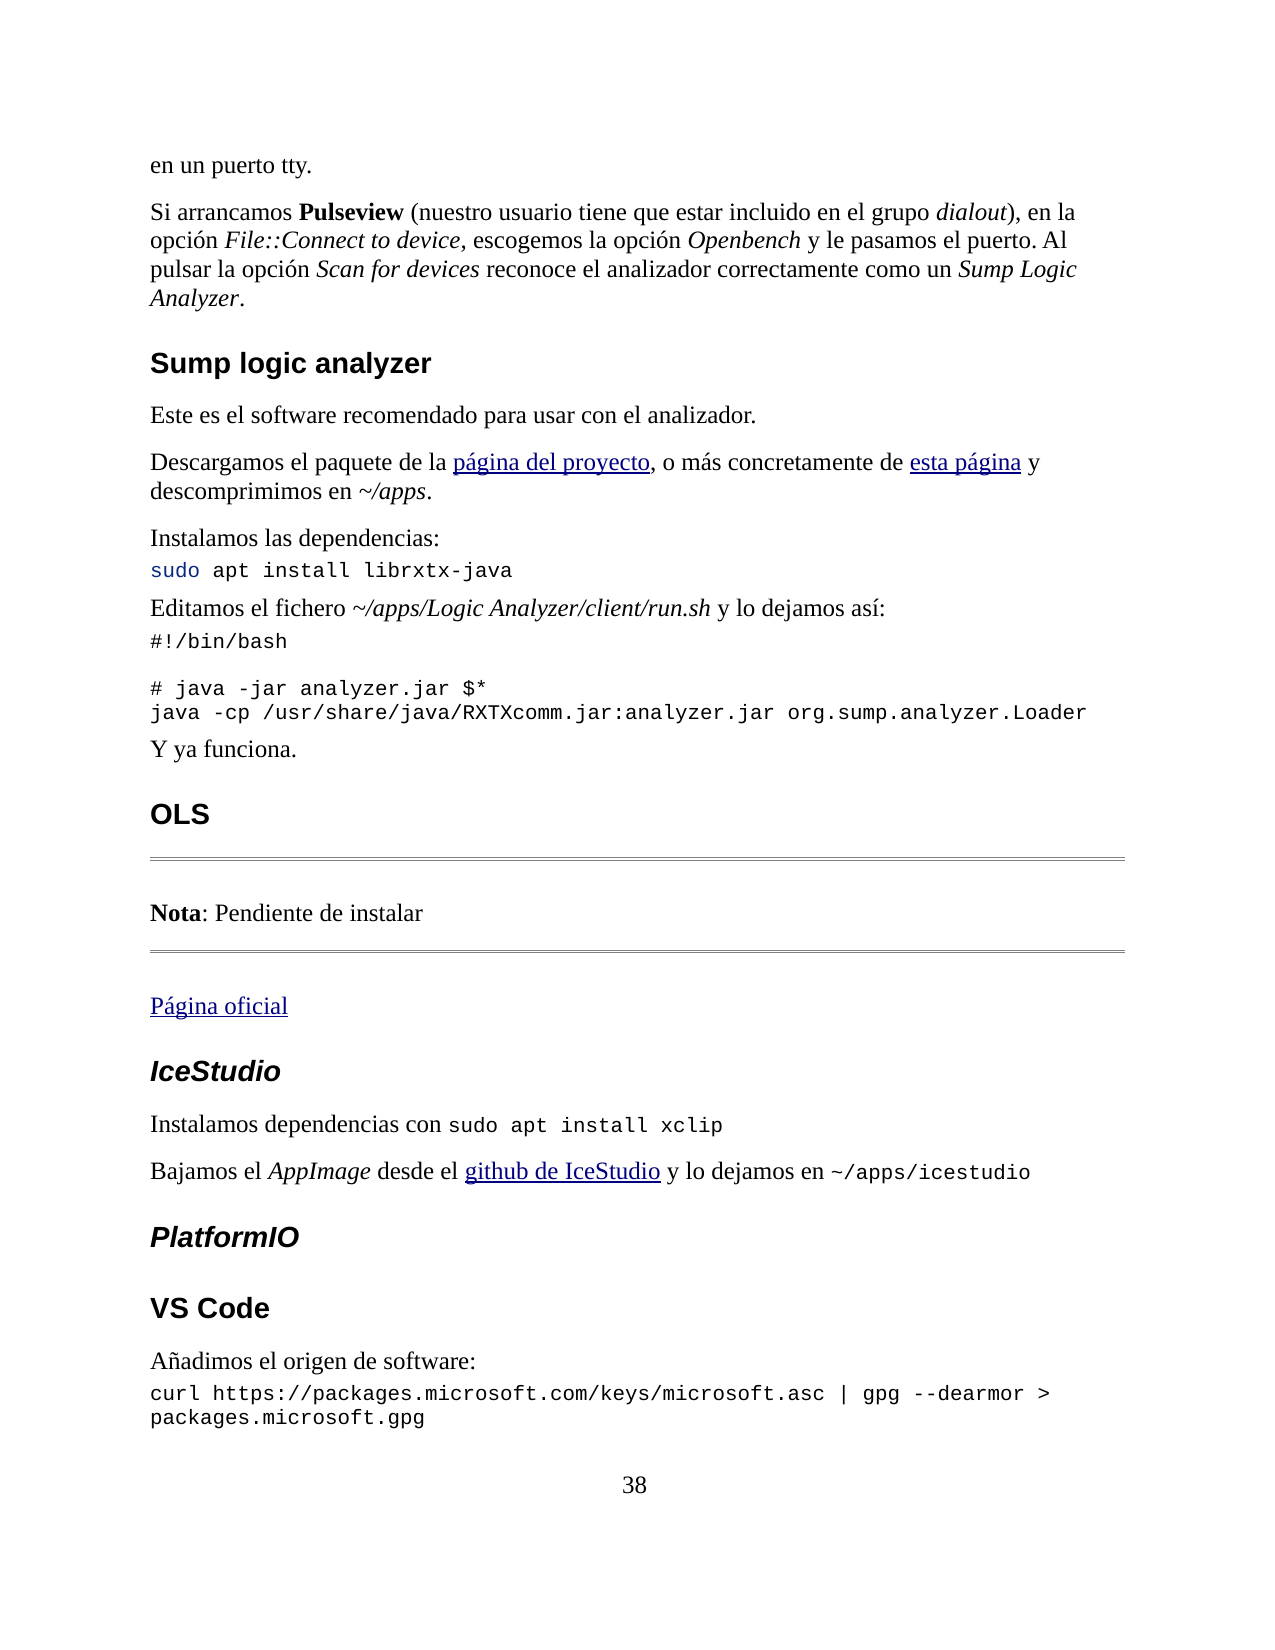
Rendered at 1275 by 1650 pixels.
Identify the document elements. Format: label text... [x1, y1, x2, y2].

subtitle Sump logic analyzer [150, 346, 1125, 379]
text Si arrancamos Pulseview (nuestro usuario tiene que estar incluido en el grupo dialout), en la opción File::Connect to device, escogemos la opción Openbench y le pasamos el puerto. Al pulsar la opción Scan for devices reconoce el analizador correctamente como un Sump Logic Analyzer. [150, 197, 1125, 312]
text Instalamos dependencias con sudo apt install xclip [150, 1109, 1125, 1138]
text sudo apt install librxtx-java [150, 560, 1125, 584]
text Y ya funciona. [150, 734, 1125, 763]
text Descargamos el paquete de la página del proyecto, o más concretamente de esta página y descomprimimos en ~/apps. [150, 447, 1125, 505]
subtitle VS Code [150, 1291, 1125, 1324]
subtitle IceStudio [150, 1054, 1125, 1087]
text Añadimos el origen de software: [150, 1346, 1125, 1374]
subtitle PlatformIO [150, 1220, 1125, 1253]
text Editamos el fichero ~/apps/Logic Analyzer/client/run.sh y lo dejamos así: [150, 593, 1125, 622]
text java -cp /usr/share/java/RXTXcomm.jar:analyzer.jar org.sump.analyzer.Loader [150, 702, 1125, 725]
text Este es el software recomendado para usar con el analizador. [150, 401, 1125, 429]
text #!/bin/bash [150, 631, 1125, 654]
text Instalamos las dependencias: [150, 523, 1125, 551]
text Bajamos el AppImage desde el github de IceStudio y lo dejamos en ~/apps/icestudio [150, 1156, 1125, 1186]
text Página oficial [150, 991, 1125, 1020]
text Nota: Pendiente de instalar [150, 898, 1125, 927]
subtitle OLS [150, 797, 1125, 831]
text en un puerto tty. [150, 150, 1125, 179]
text # java -jar analyzer.jar $* [150, 678, 1125, 702]
text curl https://packages.microsoft.com/keys/microsoft.asc | gpg --dearmor > packages.microsoft.gpg [150, 1383, 1125, 1431]
